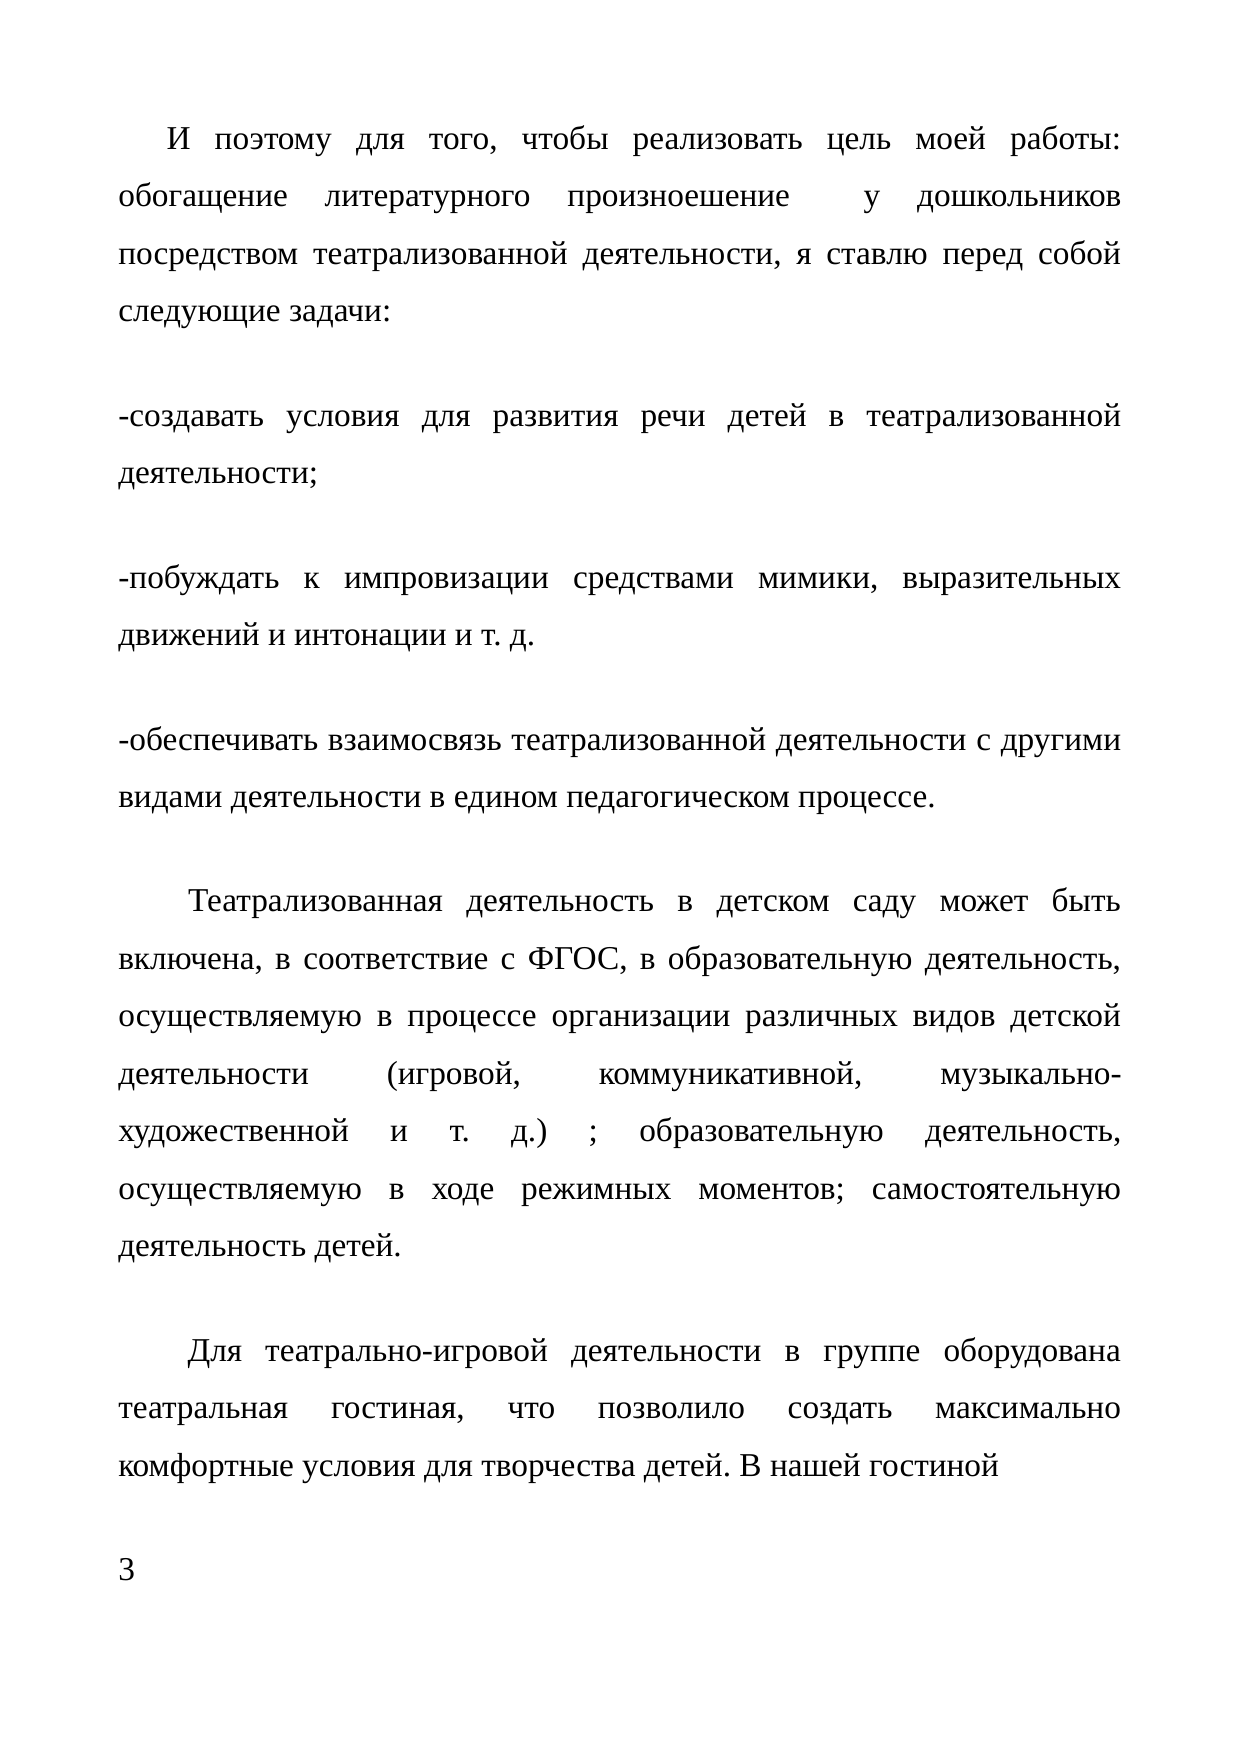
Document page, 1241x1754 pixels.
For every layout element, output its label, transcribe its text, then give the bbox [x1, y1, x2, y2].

text 3 [118, 1549, 1122, 1588]
text -побуждать к импровизации средствами мимики, выразительных движений и интонации и т. д. [118, 557, 1122, 653]
text И поэтому для того, чтобы реализовать цель моей работы: обогащение литературного произноешение у дошкольников посредством театрализованной деятельности, я ставлю перед собой следующие задачи: [118, 118, 1122, 329]
text -обеспечивать взаимосвязь театрализованной деятельности с другими видами деятельности в едином педагогическом процессе. [118, 719, 1122, 814]
text -создавать условия для развития речи детей в театрализованной деятельности; [118, 395, 1122, 491]
text Театрализованная деятельность в детском саду может быть включена, в соответствие с ФГОС, в образовательную деятельность, осуществляемую в процессе организации различных видов детской деятельности (игровой, коммуникативной, музыкально-художественной и т. д.) ; образовательную деятельность, осуществляемую в ходе режимных моментов; самостоятельную деятельность детей. [118, 881, 1122, 1264]
text Для театрально-игровой деятельности в группе оборудована театральная гостиная, что позволило создать максимально комфортные условия для творчества детей. В нашей гостиной [118, 1330, 1122, 1483]
